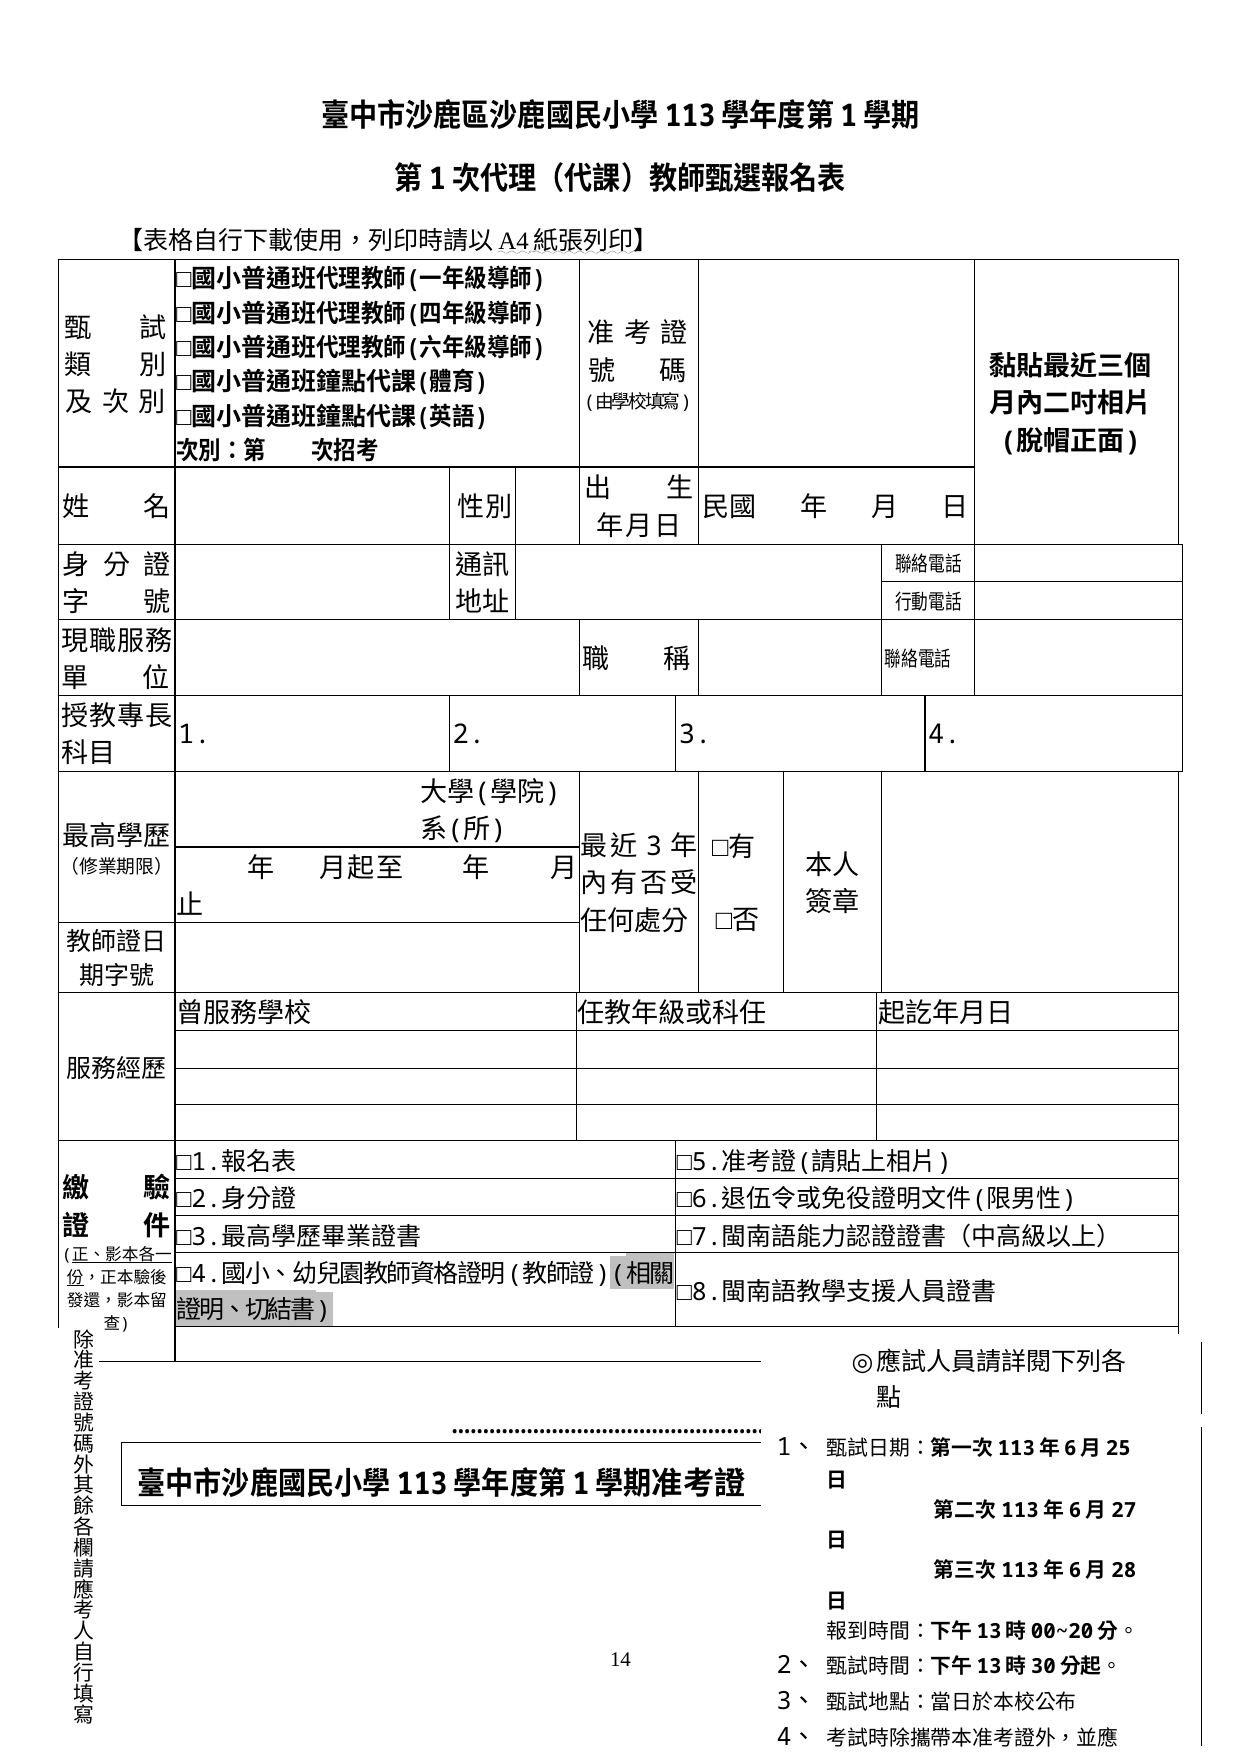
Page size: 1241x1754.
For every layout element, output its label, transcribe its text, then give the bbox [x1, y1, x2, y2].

table_cell [882, 772, 1178, 992]
text 第1次代理（代課）教師甄選報名表 [118, 134, 1122, 197]
table_cell 4. [926, 696, 1182, 771]
table_cell 最近3年內有否受任何處分 [580, 772, 698, 992]
table_header 臺中市沙鹿國民小學113學年度第1學期准考證 [122, 1334, 1217, 1754]
table_cell [516, 468, 579, 543]
table_cell [877, 1031, 1178, 1068]
table_cell [176, 545, 449, 619]
table_cell [176, 1069, 576, 1104]
table_cell □3.最高學歷畢業證書 [176, 1216, 675, 1252]
table_cell [176, 1031, 576, 1068]
table_cell [577, 1031, 876, 1068]
table_cell □5.准考證(請貼上相片) [676, 1141, 1178, 1178]
table_cell [176, 468, 449, 543]
table_cell □7.閩南語能力認證證書（中高級以上） [676, 1216, 1178, 1252]
table_cell 行動電話 [882, 582, 974, 619]
table_cell 姓 名 [59, 468, 174, 543]
table_cell [176, 1105, 576, 1140]
table_cell 現職服務單 位 [59, 620, 174, 695]
table_cell 性別 [450, 468, 515, 543]
table_header □國小普通班代理教師(一年級導師) □國小普通班代理教師(四年級導師) □國小普通班代理教師(六年級導師) □國小普通班鐘點代課(體育) □國小普通班鐘點代課(英語) 次別：第 次招考 [176, 260, 579, 466]
table_cell 通訊 地址 [450, 545, 515, 619]
table_cell [176, 923, 579, 992]
table_cell □4.國小、幼兒園教師資格證明(教師證)(相關證明、切結書) [176, 1253, 675, 1326]
table_cell [975, 545, 1182, 581]
table_cell □有 □否 [699, 772, 783, 992]
table_header 准 考 證 號 碼 (由學校填寫) [580, 260, 698, 466]
table_cell 民國 年 月 日 [699, 468, 974, 543]
table_header 甄 試 類 別 及 次 別 [59, 260, 174, 466]
text ……………………………………………… [118, 1379, 761, 1442]
table_cell 服務經歷 [59, 993, 174, 1140]
table_header 黏貼最近三個 月內二吋相片 (脫帽正面) [975, 260, 1178, 543]
table_cell 聯絡電話 [882, 545, 974, 581]
table_cell [577, 1069, 876, 1104]
table_cell [176, 620, 579, 695]
table_cell [975, 582, 1182, 619]
table_cell 身 分 證 字 號 [59, 545, 174, 619]
table_cell [699, 620, 881, 695]
table_cell 繳 驗 證 件 (正、影本各一份，正本驗後發還，影本留查) [59, 1141, 174, 1361]
text 臺中市沙鹿區沙鹿國民小學113學年度第1學期 [118, 72, 1122, 134]
table_cell 3. [676, 696, 924, 771]
table_cell 起訖年月日 [877, 993, 1178, 1030]
table_header 臺中市沙鹿國民小學113學年度第1學期准考證 [49, 1329, 99, 1754]
table_cell 授教專長科目 [59, 696, 174, 771]
table_cell 聯絡電話 [882, 620, 974, 695]
table_cell 2. [450, 696, 675, 771]
table_cell [877, 1105, 1178, 1140]
text 【表格自行下載使用，列印時請以A4紙張列印】 [118, 197, 1122, 259]
table_cell 1. [176, 696, 449, 771]
table_cell [577, 1105, 876, 1140]
table_cell 本人 簽章 [784, 772, 881, 992]
table_cell □6.退伍令或免役證明文件(限男性) [676, 1179, 1178, 1215]
table_cell □8.閩南語教學支援人員證書 [676, 1253, 1178, 1326]
table_cell 任教年級或科任 [577, 993, 876, 1030]
table_cell 教師證日期字號 [59, 923, 174, 992]
table_header [699, 260, 974, 466]
table_cell [877, 1069, 1178, 1104]
table_cell □1.報名表 [176, 1141, 675, 1178]
table_cell 大學(學院) 系(所) [176, 772, 579, 846]
table_cell [975, 620, 1182, 695]
table_cell [516, 545, 881, 619]
table_cell 職 稱 [580, 620, 698, 695]
table_cell □2.身分證 [176, 1179, 675, 1215]
table_cell [176, 1327, 1178, 1361]
table_cell 曾服務學校 [176, 993, 576, 1030]
table_cell 年 月起至 年 月止 [176, 848, 579, 922]
table_cell 最高學歷（修業期限） [59, 772, 174, 922]
table_cell 出 生 年月日 [580, 468, 698, 543]
